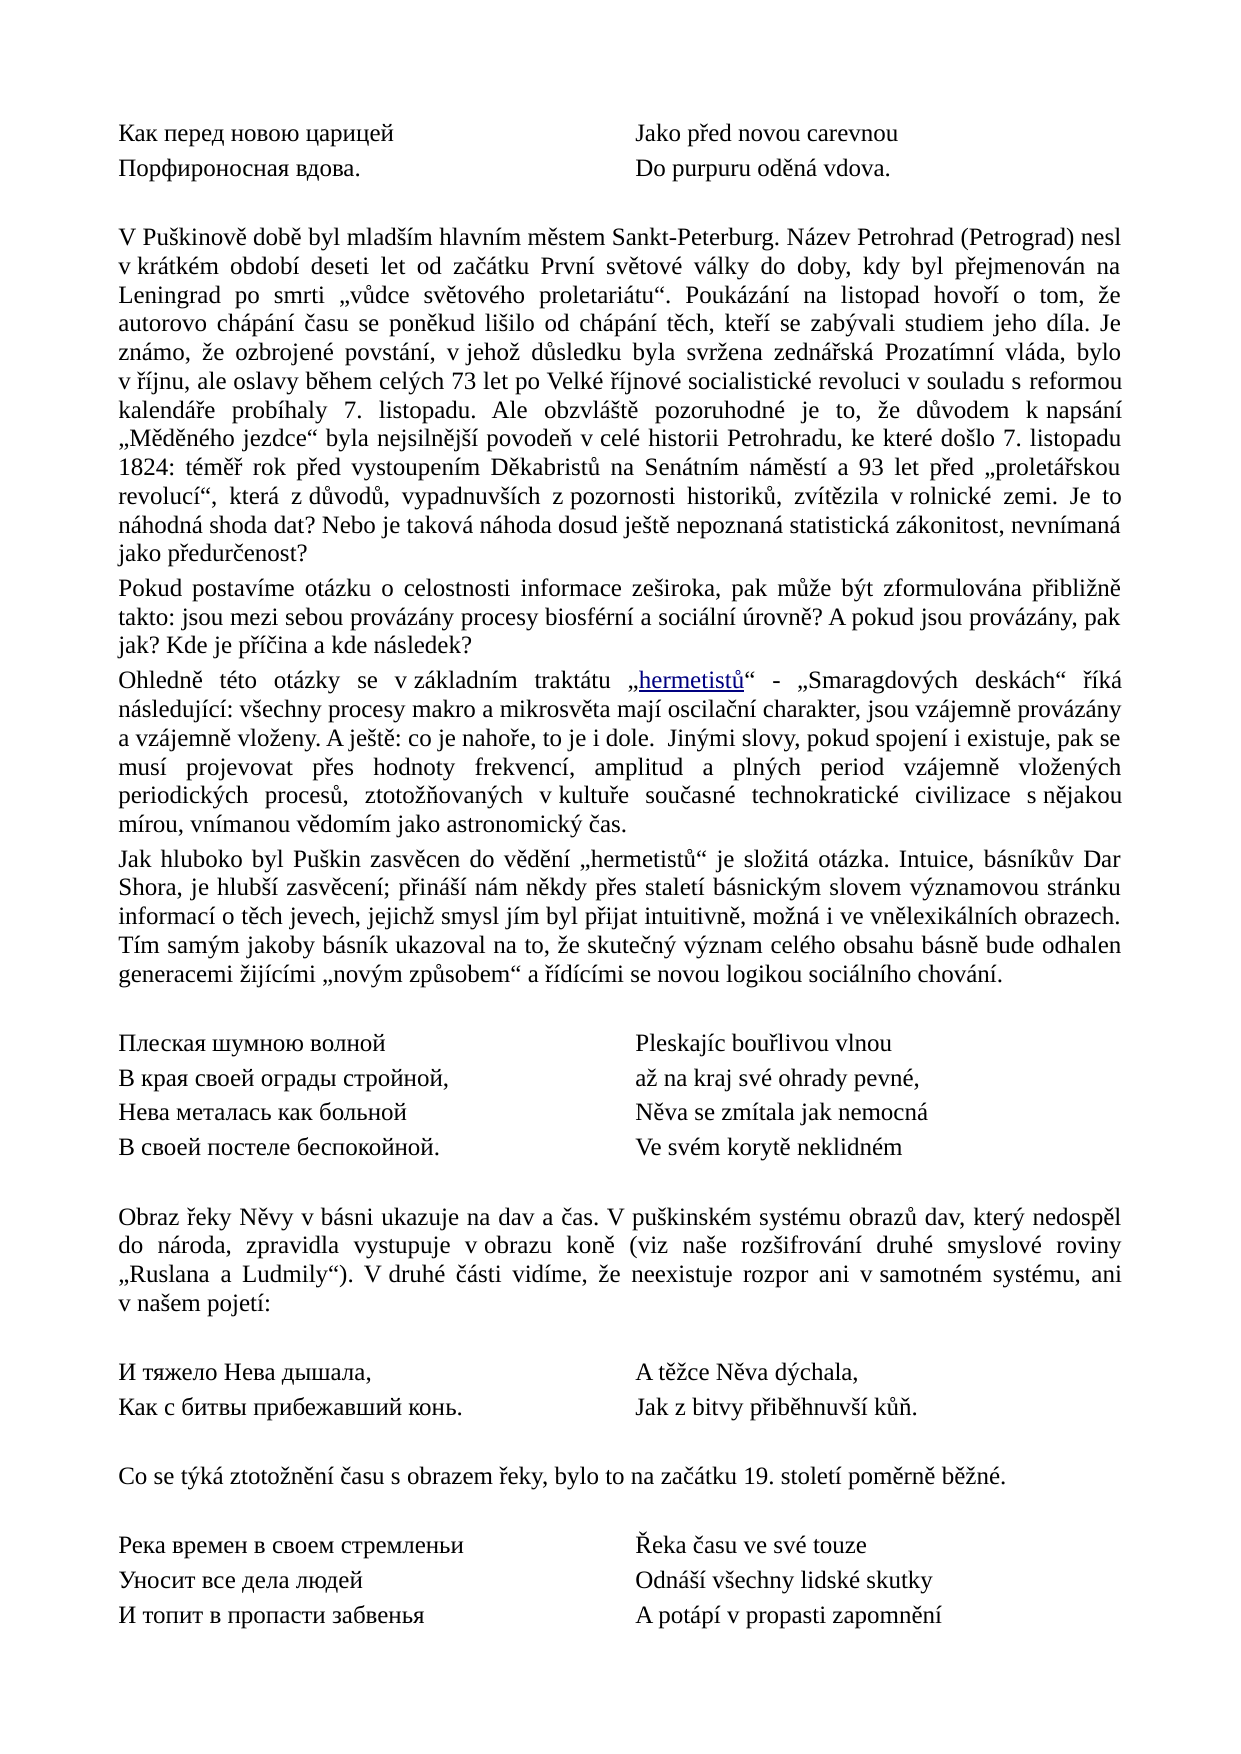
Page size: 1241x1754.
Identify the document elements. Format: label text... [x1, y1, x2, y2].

text Co se týká ztotožnění času s obrazem řeky, bylo to na začátku 19. století poměrně běžné. [118, 1461, 1122, 1490]
text Плеская шумною волной Pleskajíc bouřlivou vlnou [118, 1028, 1122, 1057]
text Нева металась как больной Něva se zmítala jak nemocná [118, 1097, 1122, 1126]
text В края своей ограды стройной, až na kraj své ohrady pevné, [118, 1063, 1122, 1092]
text Jak hluboko byl Puškin zasvěcen do vědění „hermetistů“ je složitá otázka. Intuice, básníkův Dar Shora, je hlubší zasvěcení; přináší nám někdy přes staletí básnickým slovem významovou stránku informací o těch jevech, jejichž smysl jím byl přijat intuitivně, možná i ve vnělexikálních obrazech. Tím samým jakoby básník ukazoval na to, že skutečný význam celého obsahu básně bude odhalen generacemi žijícími „novým způsobem“ a řídícími se novou logikou sociálního chování. [118, 844, 1122, 987]
text Уносит все дела людей Odnáší všechny lidské skutky [118, 1565, 1122, 1594]
text В своей постеле беспокойной. Ve svém korytě neklidném [118, 1132, 1122, 1161]
text Ohledně této otázky se v základním traktátu „hermetistů“ - „Smaragdových deskách“ říká následující: všechny procesy makro a mikrosvěta mají oscilační charakter, jsou vzájemně provázány a vzájemně vloženy. A ještě: co je nahoře, to je i dole. Jinými slovy, pokud spojení i existuje, pak se musí projevovat přes hodnoty frekvencí, amplitud a plných period vzájemně vložených periodických procesů, ztotožňovaných v kultuře současné technokratické civilizace s nějakou mírou, vnímanou vědomím jako astronomický čas. [118, 665, 1122, 838]
text Как перед новою царицей Jako před novou carevnou [118, 118, 1122, 147]
text И тяжело Нева дышала, A těžce Něva dýchala, [118, 1357, 1122, 1386]
text Порфироносная вдова. Do purpuru oděná vdova. [118, 153, 1122, 182]
text Obraz řeky Něvy v básni ukazuje na dav a čas. V puškinském systému obrazů dav, který nedospěl do národa, zpravidla vystupuje v obrazu koně (viz naše rozšifrování druhé smyslové roviny „Ruslana a Ludmily“). V druhé části vidíme, že neexistuje rozpor ani v samotném systému, ani v našem pojetí: [118, 1202, 1122, 1317]
text И топит в пропасти забвенья A potápí v propasti zapomnění [118, 1600, 1122, 1629]
text Река времен в своем стремленьи Řeka času ve své touze [118, 1531, 1122, 1559]
text Pokud postavíme otázku o celostnosti informace zeširoka, pak může být zformulována přibližně takto: jsou mezi sebou provázány procesy biosférní a sociální úrovně? A pokud jsou provázány, pak jak? Kde je příčina a kde následek? [118, 573, 1122, 659]
text V Puškinově době byl mladším hlavním městem Sankt-Peterburg. Název Petrohrad (Petrograd) nesl v krátkém období deseti let od začátku První světové války do doby, kdy byl přejmenován na Leningrad po smrti „vůdce světového proletariátu“. Poukázání na listopad hovoří o tom, že autorovo chápání času se poněkud lišilo od chápání těch, kteří se zabývali studiem jeho díla. Je známo, že ozbrojené povstání, v jehož důsledku byla svržena zednářská Prozatímní vláda, bylo v říjnu, ale oslavy během celých 73 let po Velké říjnové socialistické revoluci v souladu s reformou kalendáře probíhaly 7. listopadu. Ale obzvláště pozoruhodné je to, že důvodem k napsání „Měděného jezdce“ byla nejsilnější povodeň v celé historii Petrohradu, ke které došlo 7. listopadu 1824: téměř rok před vystoupením Děkabristů na Senátním náměstí a 93 let před „proletářskou revolucí“, která z důvodů, vypadnuvších z pozornosti historiků, zvítězila v rolnické zemi. Je to náhodná shoda dat? Nebo je taková náhoda dosud ještě nepoznaná statistická zákonitost, nevnímaná jako předurčenost? [118, 222, 1122, 567]
text Как с битвы прибежавший конь. Jak z bitvy přiběhnuvší kůň. [118, 1392, 1122, 1421]
